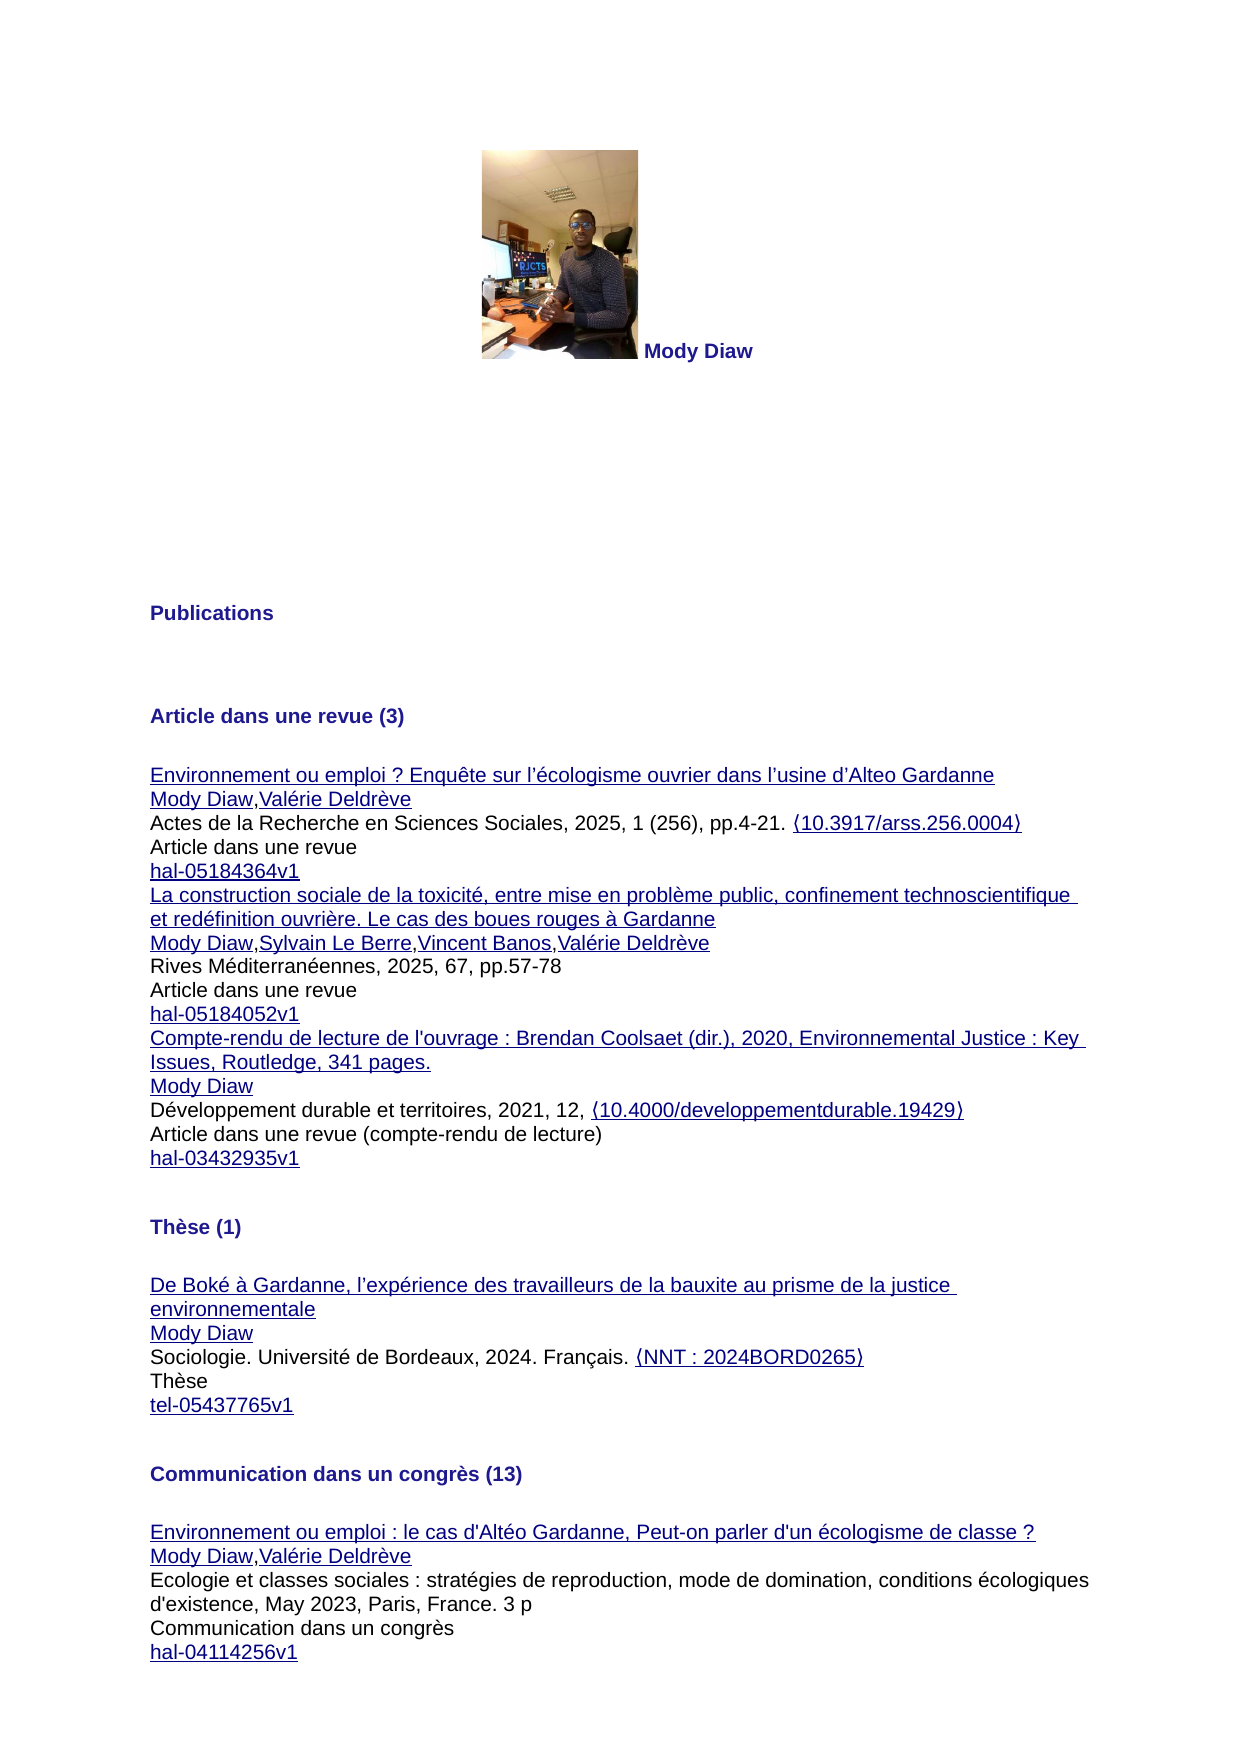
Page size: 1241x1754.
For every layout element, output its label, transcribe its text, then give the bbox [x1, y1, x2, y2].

table_header Environnement ou emploi : le cas d'Altéo Gardanne, Peut-on parler d'un écologisme de classe ? Mody Diaw,Valérie Deldrève Ecologie et classes sociales : stratégies de reproduction, mode de domination, conditions écologiques d'existence, May 2023, Paris, France. 3 p Communication dans un congrès hal-04114256v1 [150, 1520, 1090, 1664]
picture [481, 150, 639, 359]
subtitle Thèse (1) [150, 1215, 1090, 1239]
subtitle Article dans une revue (3) [150, 704, 1090, 728]
table_header De Boké à Gardanne, l’expérience des travailleurs de la bauxite au prisme de la justice environnementale Mody Diaw Sociologie. Université de Bordeaux, 2024. Français. ⟨NNT : 2024BORD0265⟩ Thèse tel-05437765v1 [150, 1273, 1090, 1417]
table_header Environnement ou emploi ? Enquête sur l’écologisme ouvrier dans l’usine d’Alteo Gardanne Mody Diaw,Valérie Deldrève Actes de la Recherche en Sciences Sociales, 2025, 1 (256), pp.4-21. ⟨10.3917/arss.256.0004⟩ Article dans une revue hal-05184364v1 [150, 763, 1090, 882]
subtitle Mody Diaw [150, 150, 1090, 363]
table_cell La construction sociale de la toxicité, entre mise en problème public, confinement technoscientifique et redéfinition ouvrière. Le cas des boues rouges à Gardanne Mody Diaw,Sylvain Le Berre,Vincent Banos,Valérie Deldrève Rives Méditerranéennes, 2025, 67, pp.57-78 Article dans une revue hal-05184052v1 [150, 883, 1090, 1026]
subtitle Communication dans un congrès (13) [150, 1462, 1090, 1486]
table_cell Compte-rendu de lecture de l'ouvrage : Brendan Coolsaet (dir.), 2020, Environnemental Justice : Key Issues, Routledge, 341 pages. Mody Diaw Développement durable et territoires, 2021, 12, ⟨10.4000/developpementdurable.19429⟩ Article dans une revue (compte-rendu de lecture) hal-03432935v1 [150, 1026, 1090, 1170]
subtitle Publications [150, 601, 1090, 625]
